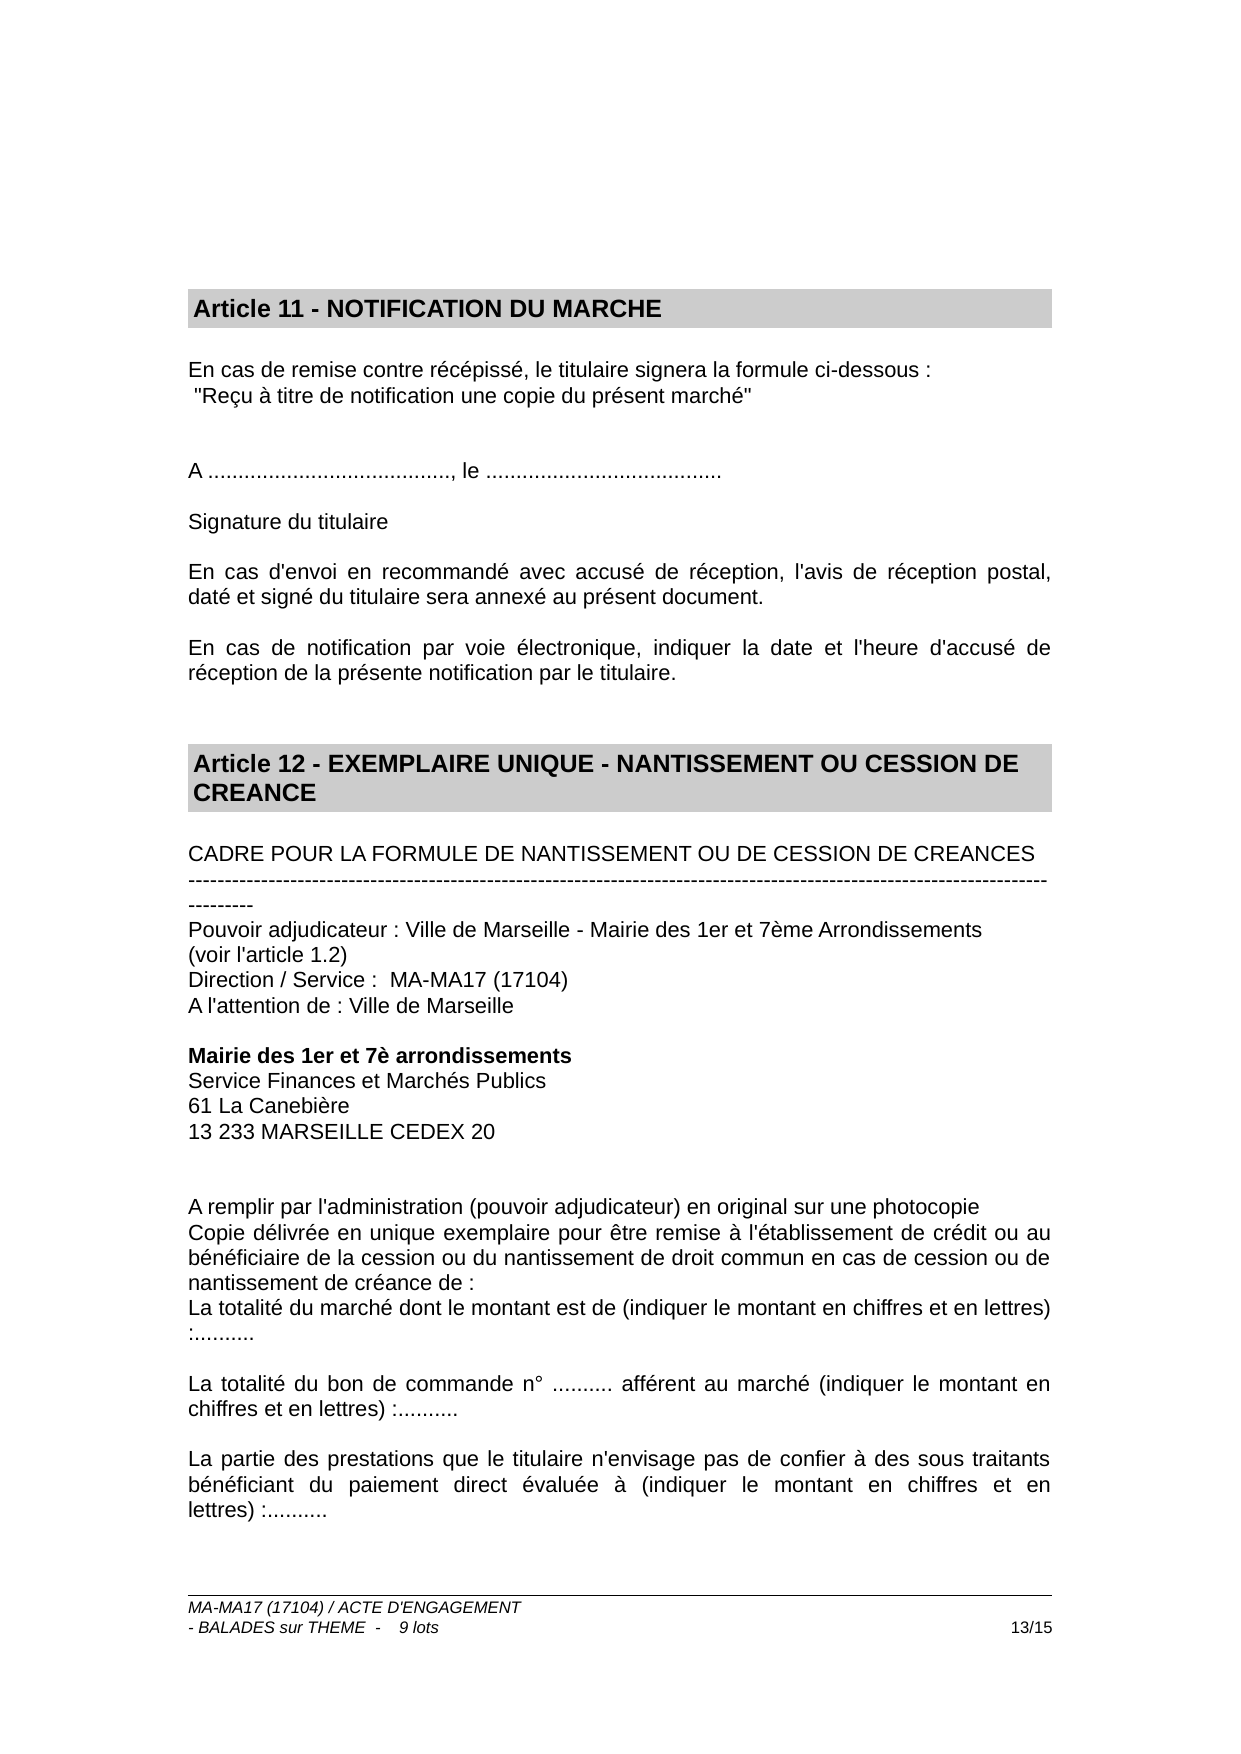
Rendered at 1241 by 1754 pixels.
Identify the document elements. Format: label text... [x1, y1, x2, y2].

text Pouvoir adjudicateur : Ville de Marseille - Mairie des 1er et 7ème Arrondissements [188, 917, 1052, 942]
text ------------------------------------------------------------------------------------------------------------------------------- [188, 866, 1052, 917]
text Service Finances et Marchés Publics [188, 1068, 1052, 1093]
text (voir l'article 1.2) [188, 942, 1052, 967]
text En cas de notification par voie électronique, indiquer la date et l'heure d'accusé de réception de la présente notification par le titulaire. [188, 634, 1052, 685]
text "Reçu à titre de notification une copie du présent marché" [188, 382, 1052, 408]
text A l'attention de : Ville de Marseille [188, 992, 1052, 1018]
text La partie des prestations que le titulaire n'envisage pas de confier à des sous traitants bénéficiant du paiement direct évaluée à (indiquer le montant en chiffres et en lettres) :.......... [188, 1446, 1052, 1522]
text En cas d'envoi en recommandé avec accusé de réception, l'avis de réception postal, daté et signé du titulaire sera annexé au présent document. [188, 559, 1052, 609]
text Copie délivrée en unique exemplaire pour être remise à l'établissement de crédit ou au bénéficiaire de la cession ou du nantissement de droit commun en cas de cession ou de nantissement de créance de : [188, 1219, 1052, 1295]
text Mairie des 1er et 7è arrondissements [188, 1043, 1052, 1068]
text 61 La Canebière [188, 1093, 1052, 1118]
text CADRE POUR LA FORMULE DE NANTISSEMENT OU DE CESSION DE CREANCES [188, 841, 1052, 866]
text La totalité du marché dont le montant est de (indiquer le montant en chiffres et en lettres) :.......... [188, 1295, 1052, 1345]
text Direction / Service : MA-MA17 (17104) [188, 967, 1052, 992]
subtitle NOTIFICATION DU MARCHE [190, 291, 1050, 326]
subtitle EXEMPLAIRE UNIQUE - NANTISSEMENT OU CESSION DE CREANCE [190, 746, 1050, 810]
text A ........................................, le ....................................... [188, 458, 1052, 483]
text En cas de remise contre récépissé, le titulaire signera la formule ci-dessous : [188, 357, 1052, 382]
text Signature du titulaire [188, 508, 1052, 534]
text 13 233 MARSEILLE CEDEX 20 [188, 1118, 1052, 1144]
text La totalité du bon de commande n° .......... afférent au marché (indiquer le montant en chiffres et en lettres) :.......... [188, 1371, 1052, 1421]
text A remplir par l'administration (pouvoir adjudicateur) en original sur une photocopie [188, 1194, 1052, 1219]
